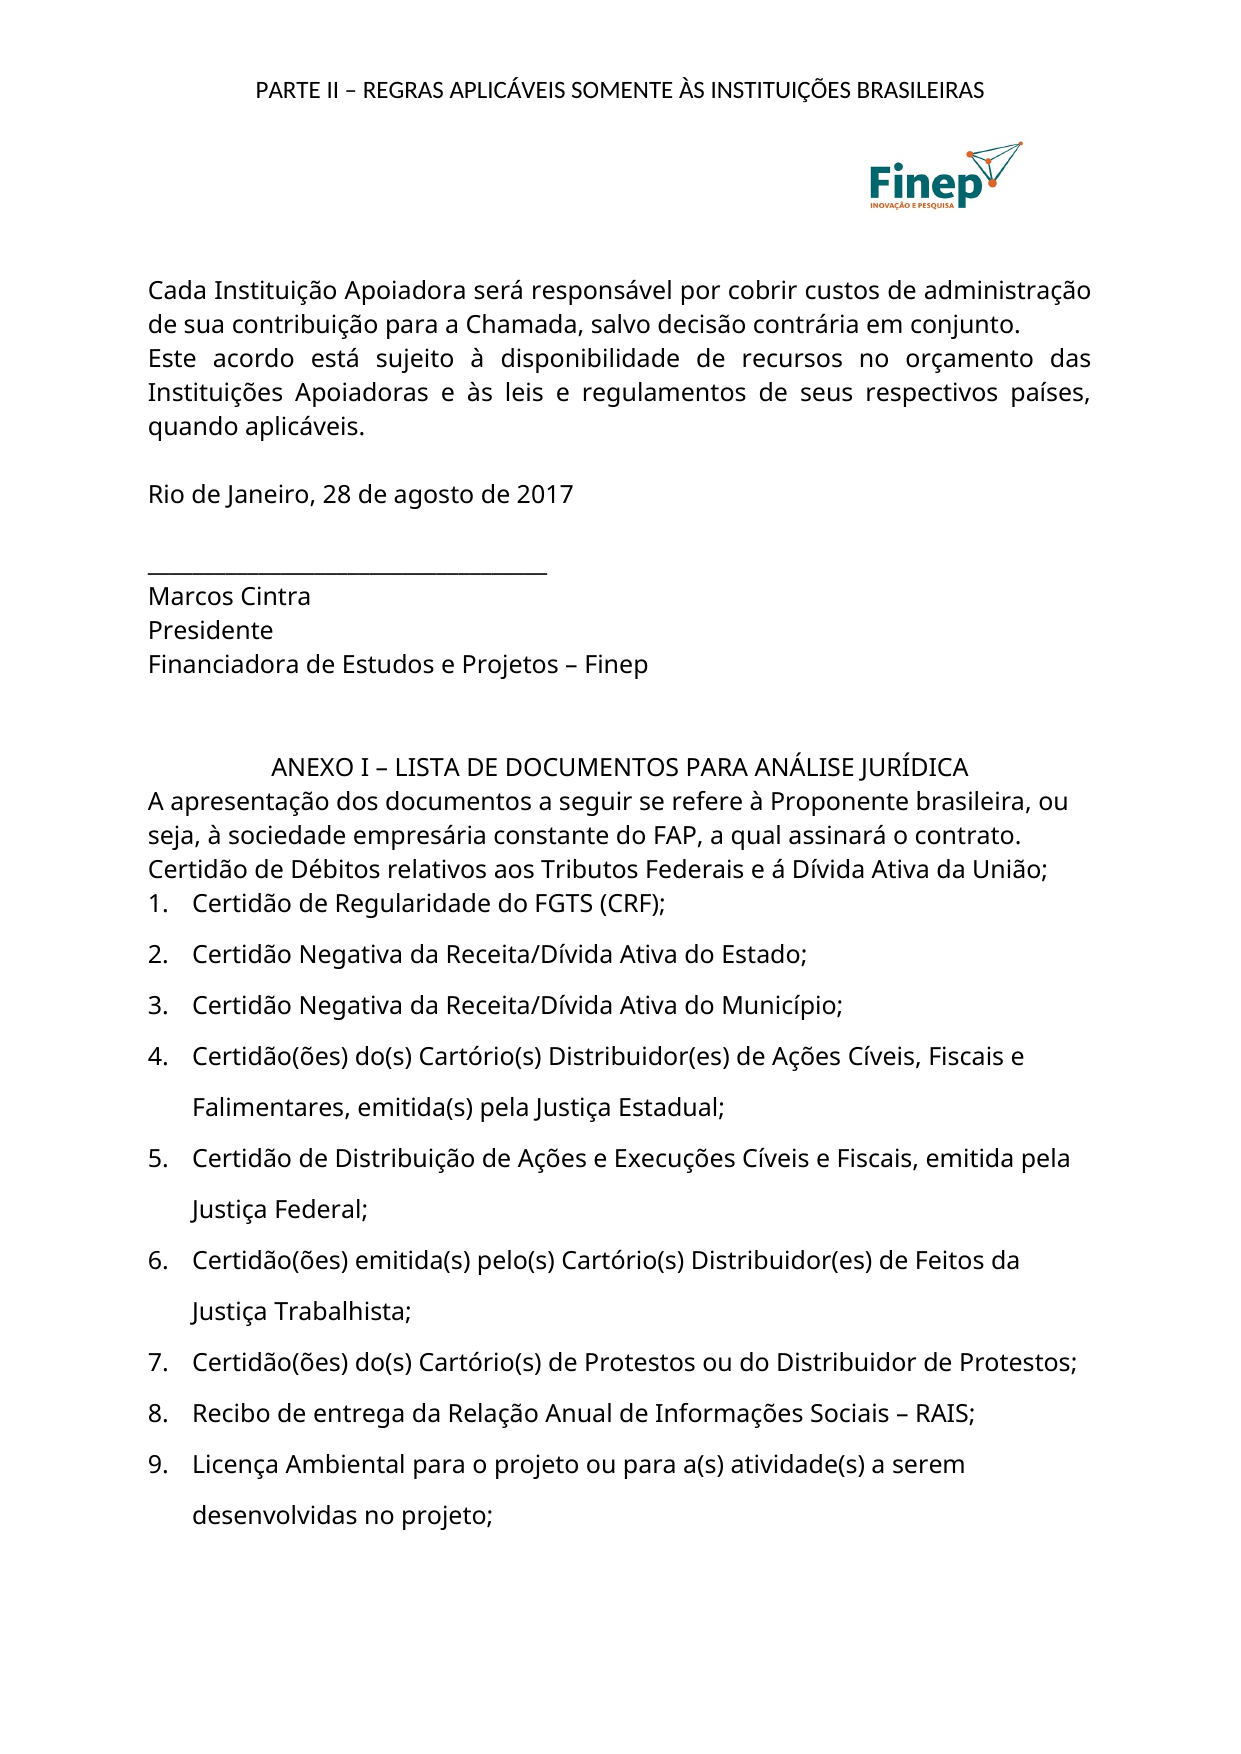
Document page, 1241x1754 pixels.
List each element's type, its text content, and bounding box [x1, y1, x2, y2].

list Licença Ambiental para o projeto ou para a(s) atividade(s) a serem desenvolvidas no projeto; [148, 1447, 1093, 1532]
list Certidão de Regularidade do FGTS (CRF); [148, 886, 1093, 919]
text Rio de Janeiro, 28 de agosto de 2017 [148, 477, 1093, 511]
list Certidão(ões) emitida(s) pelo(s) Cartório(s) Distribuidor(es) de Feitos da Justiça Trabalhista; [148, 1243, 1093, 1328]
text Certidão de Débitos relativos aos Tributos Federais e á Dívida Ativa da União; [148, 851, 1093, 886]
text Este acordo está sujeito à disponibilidade de recursos no orçamento das Instituições Apoiadoras e às leis e regulamentos de seus respectivos países, quando aplicáveis. [148, 341, 1093, 443]
list Certidão Negativa da Receita/Dívida Ativa do Município; [148, 988, 1093, 1022]
list Recibo de entrega da Relação Anual de Informações Sociais – RAIS; [148, 1396, 1093, 1430]
text ANEXO I – LISTA DE DOCUMENTOS PARA ANÁLISE JURÍDICA [148, 749, 1093, 783]
text Marcos Cintra [148, 579, 1093, 613]
list Certidão(ões) do(s) Cartório(s) de Protestos ou do Distribuidor de Protestos; [148, 1345, 1093, 1379]
text A apresentação dos documentos a seguir se refere à Proponente brasileira, ou seja, à sociedade empresária constante do FAP, a qual assinará o contrato. [148, 783, 1093, 851]
text Financiadora de Estudos e Projetos – Finep [148, 647, 1093, 681]
list Apresentar autorizações essenciais para a realização do projeto, se for o caso; [1053, 1549, 1093, 1604]
text Cada Instituição Apoiadora será responsável por cobrir custos de administração de sua contribuição para a Chamada, salvo decisão contrária em conjunto. [148, 272, 1093, 341]
text Presidente [148, 613, 1093, 647]
text ____________________________________ [148, 545, 1093, 579]
list Certidão Negativa da Receita/Dívida Ativa do Estado; [148, 937, 1093, 971]
list Certidão(ões) do(s) Cartório(s) Distribuidor(es) de Ações Cíveis, Fiscais e Falimentares, emitida(s) pela Justiça Estadual; [148, 1039, 1093, 1124]
list Certidão de Distribuição de Ações e Execuções Cíveis e Fiscais, emitida pela Justiça Federal; [148, 1141, 1093, 1226]
